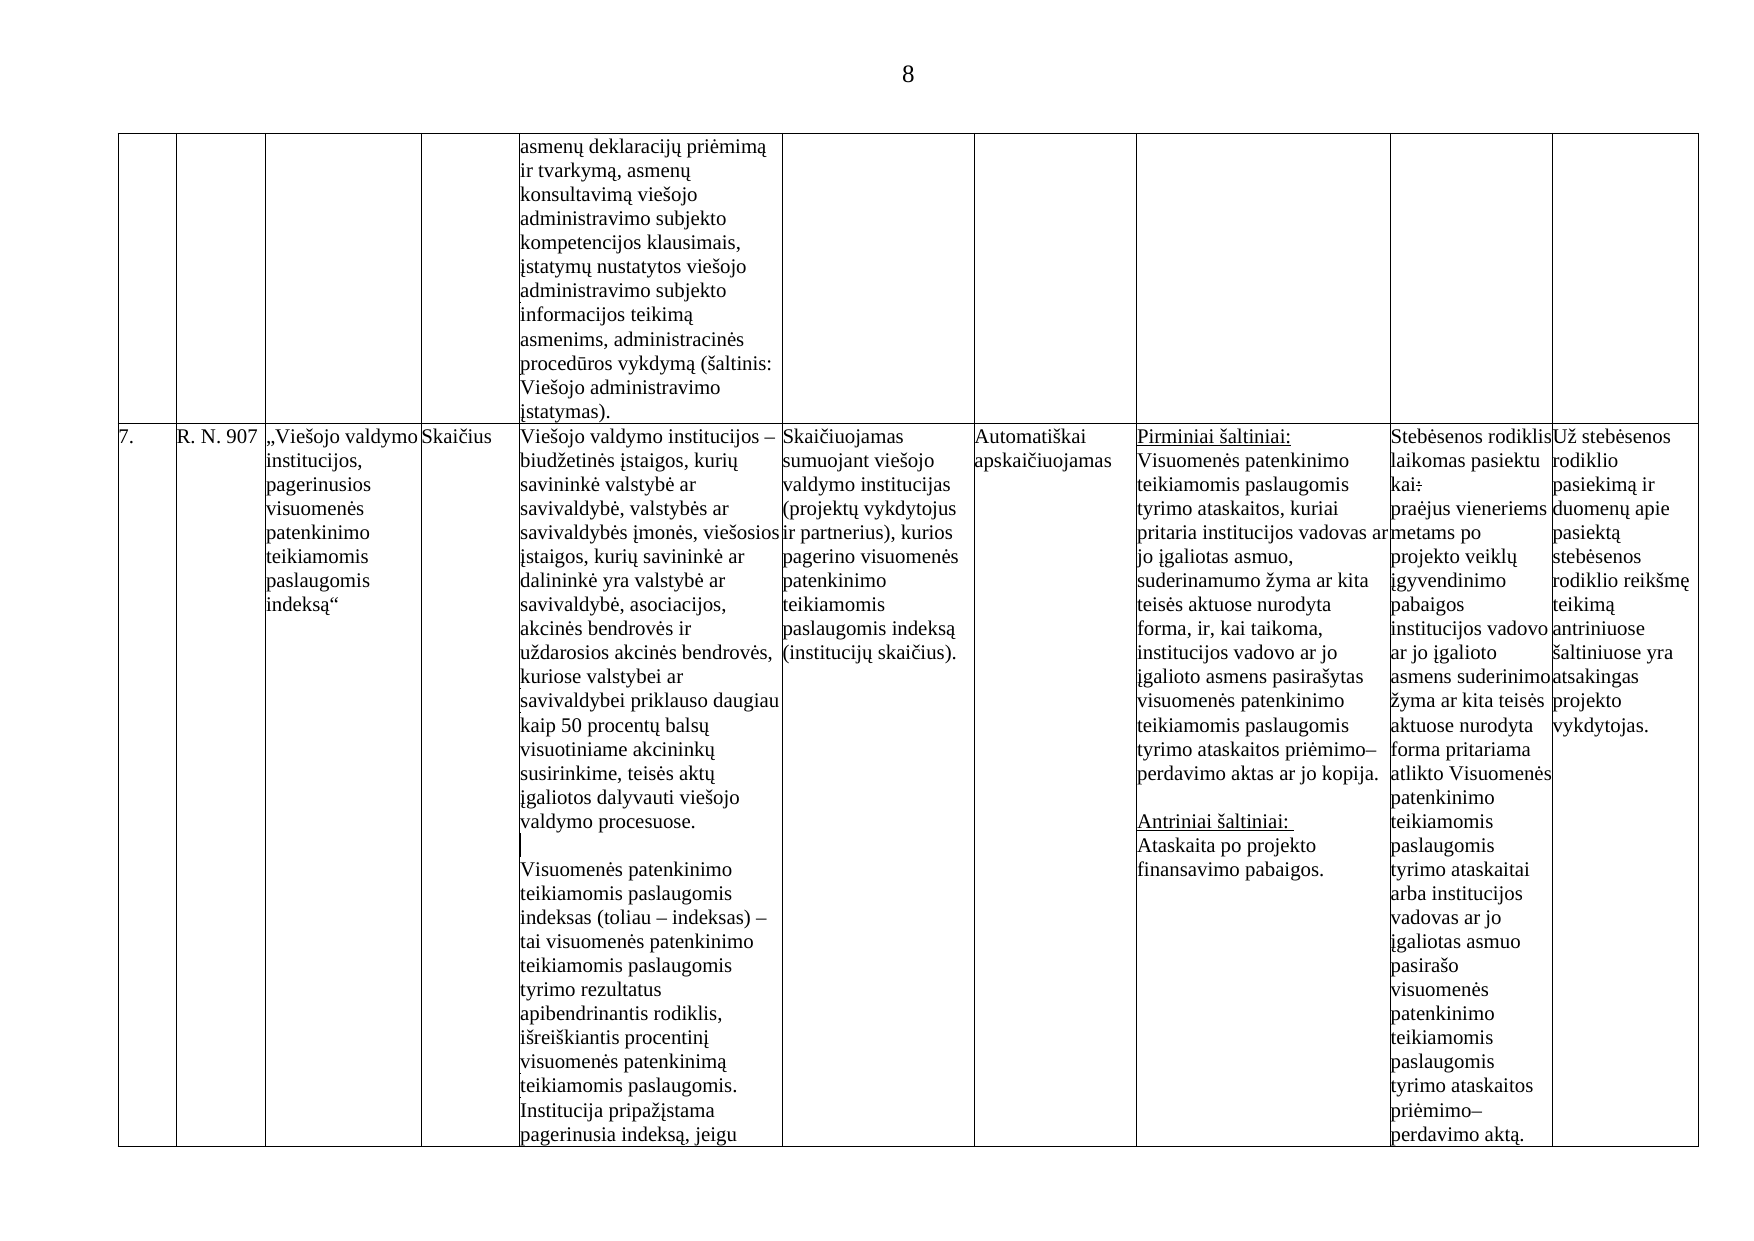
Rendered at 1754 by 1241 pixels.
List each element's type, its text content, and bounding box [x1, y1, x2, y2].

table_cell [119, 134, 176, 423]
table_cell [422, 134, 519, 423]
table_cell Už stebėsenos rodiklio pasiekimą ir duomenų apie pasiektą stebėsenos rodiklio reikšmę teikimą antriniuose šaltiniuose yra atsakingas projekto vykdytojas. [1553, 424, 1698, 1146]
table_cell asmenų deklaracijų priėmimą ir tvarkymą, asmenų konsultavimą viešojo administravimo subjekto kompetencijos klausimais, įstatymų nustatytos viešojo administravimo subjekto informacijos teikimą asmenims, administracinės procedūros vykdymą (šaltinis: Viešojo administravimo įstatymas). [521, 134, 782, 423]
table_cell [975, 134, 1136, 423]
table_cell R. N. 907 [177, 424, 265, 1146]
table_cell „Viešojo valdymo institucijos, pagerinusios visuomenės patenkinimo teikiamomis paslaugomis indeksą“ [266, 424, 421, 1146]
table_cell Pirminiai šaltiniai: Visuomenės patenkinimo teikiamomis paslaugomis tyrimo ataskaitos, kuriai pritaria institucijos vadovas ar jo įgaliotas asmuo, suderinamumo žyma ar kita teisės aktuose nurodyta forma, ir, kai taikoma, institucijos vadovo ar jo įgalioto asmens pasirašytas visuomenės patenkinimo teikiamomis paslaugomis tyrimo ataskaitos priėmimo– perdavimo aktas ar jo kopija. Antriniai šaltiniai: Ataskaita po projekto finansavimo pabaigos. [1137, 424, 1390, 1146]
table_cell Skaičius [422, 424, 519, 1146]
table_cell Automatiškai apskaičiuojamas [975, 424, 1136, 1146]
table_cell Stebėsenos rodiklis laikomas pasiektu kai: praėjus vieneriems metams po projekto veiklų įgyvendinimo pabaigos institucijos vadovo ar jo įgalioto asmens suderinimo žyma ar kita teisės aktuose nurodyta forma pritariama atlikto Visuomenės patenkinimo teikiamomis paslaugomis tyrimo ataskaitai arba institucijos vadovas ar jo įgaliotas asmuo pasirašo visuomenės patenkinimo teikiamomis paslaugomis tyrimo ataskaitos priėmimo– perdavimo aktą. [1391, 424, 1552, 1146]
table_cell Viešojo valdymo institucijos – biudžetinės įstaigos, kurių savininkė valstybė ar savivaldybė, valstybės ar savivaldybės įmonės, viešosios įstaigos, kurių savininkė ar dalininkė yra valstybė ar savivaldybė, asociacijos, akcinės bendrovės ir uždarosios akcinės bendrovės, kuriose valstybei ar savivaldybei priklauso daugiau kaip 50 procentų balsų visuotiniame akcininkų susirinkime, teisės aktų įgaliotos dalyvauti viešojo valdymo procesuose. Visuomenės patenkinimo teikiamomis paslaugomis indeksas (toliau – indeksas) – tai visuomenės patenkinimo teikiamomis paslaugomis tyrimo rezultatus apibendrinantis rodiklis, išreiškiantis procentinį visuomenės patenkinimą teikiamomis paslaugomis. Institucija pripažįstama pagerinusia indeksą, jeigu [521, 424, 782, 1146]
table_cell Skaičiuojamas sumuojant viešojo valdymo institucijas (projektų vykdytojus ir partnerius), kurios pagerino visuomenės patenkinimo teikiamomis paslaugomis indeksą (institucijų skaičius). [783, 424, 974, 1146]
table_cell [783, 134, 974, 423]
table_cell [177, 134, 265, 423]
table_cell [266, 134, 421, 423]
table_cell [1137, 134, 1390, 423]
table_cell [1391, 134, 1552, 423]
table_cell 7. [119, 424, 176, 1146]
table_cell [1553, 134, 1698, 423]
